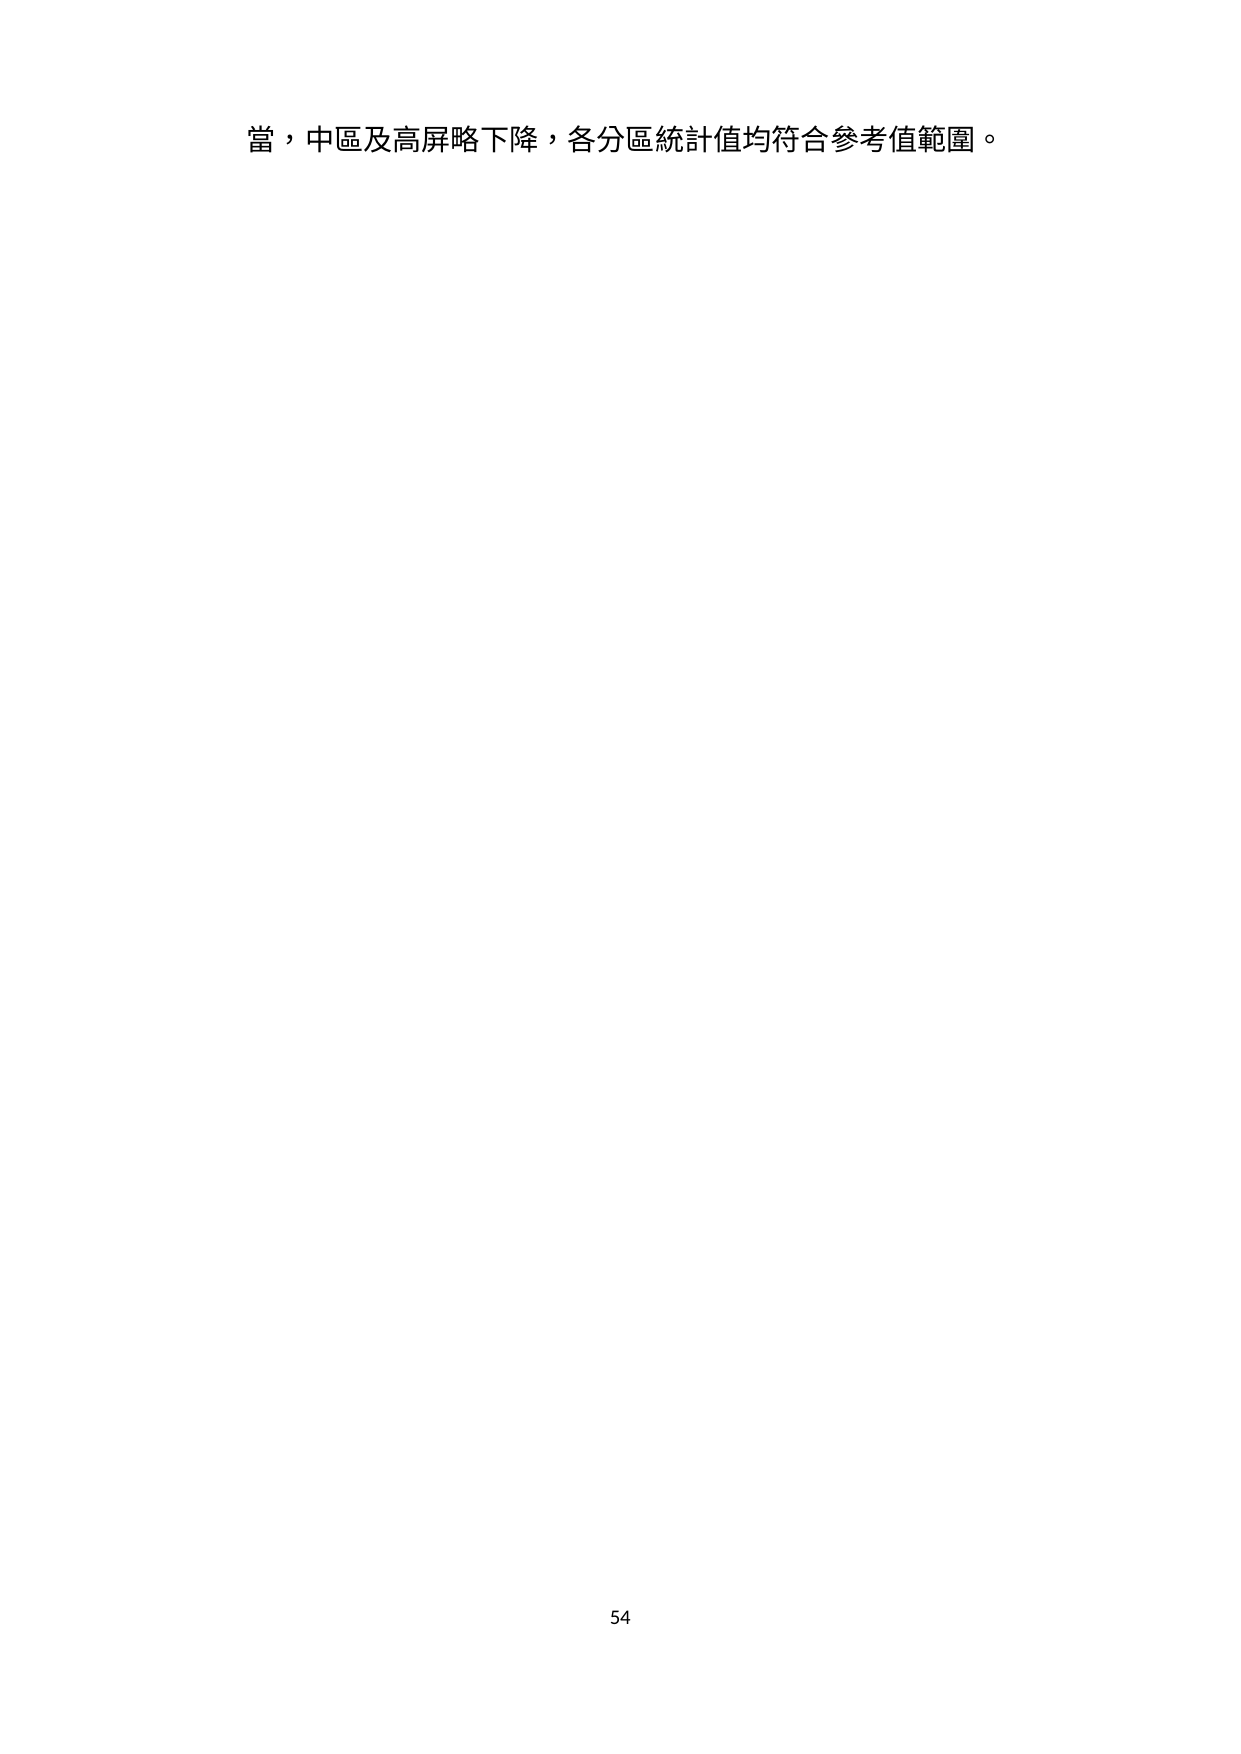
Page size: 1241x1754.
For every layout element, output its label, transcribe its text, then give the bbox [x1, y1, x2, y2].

text 三、分區別：111年統計值相較前一年，臺北、北區略上升，南區相當，中區及高屏略下降，各分區統計值均符合參考值範圍。 [187, 96, 1053, 159]
